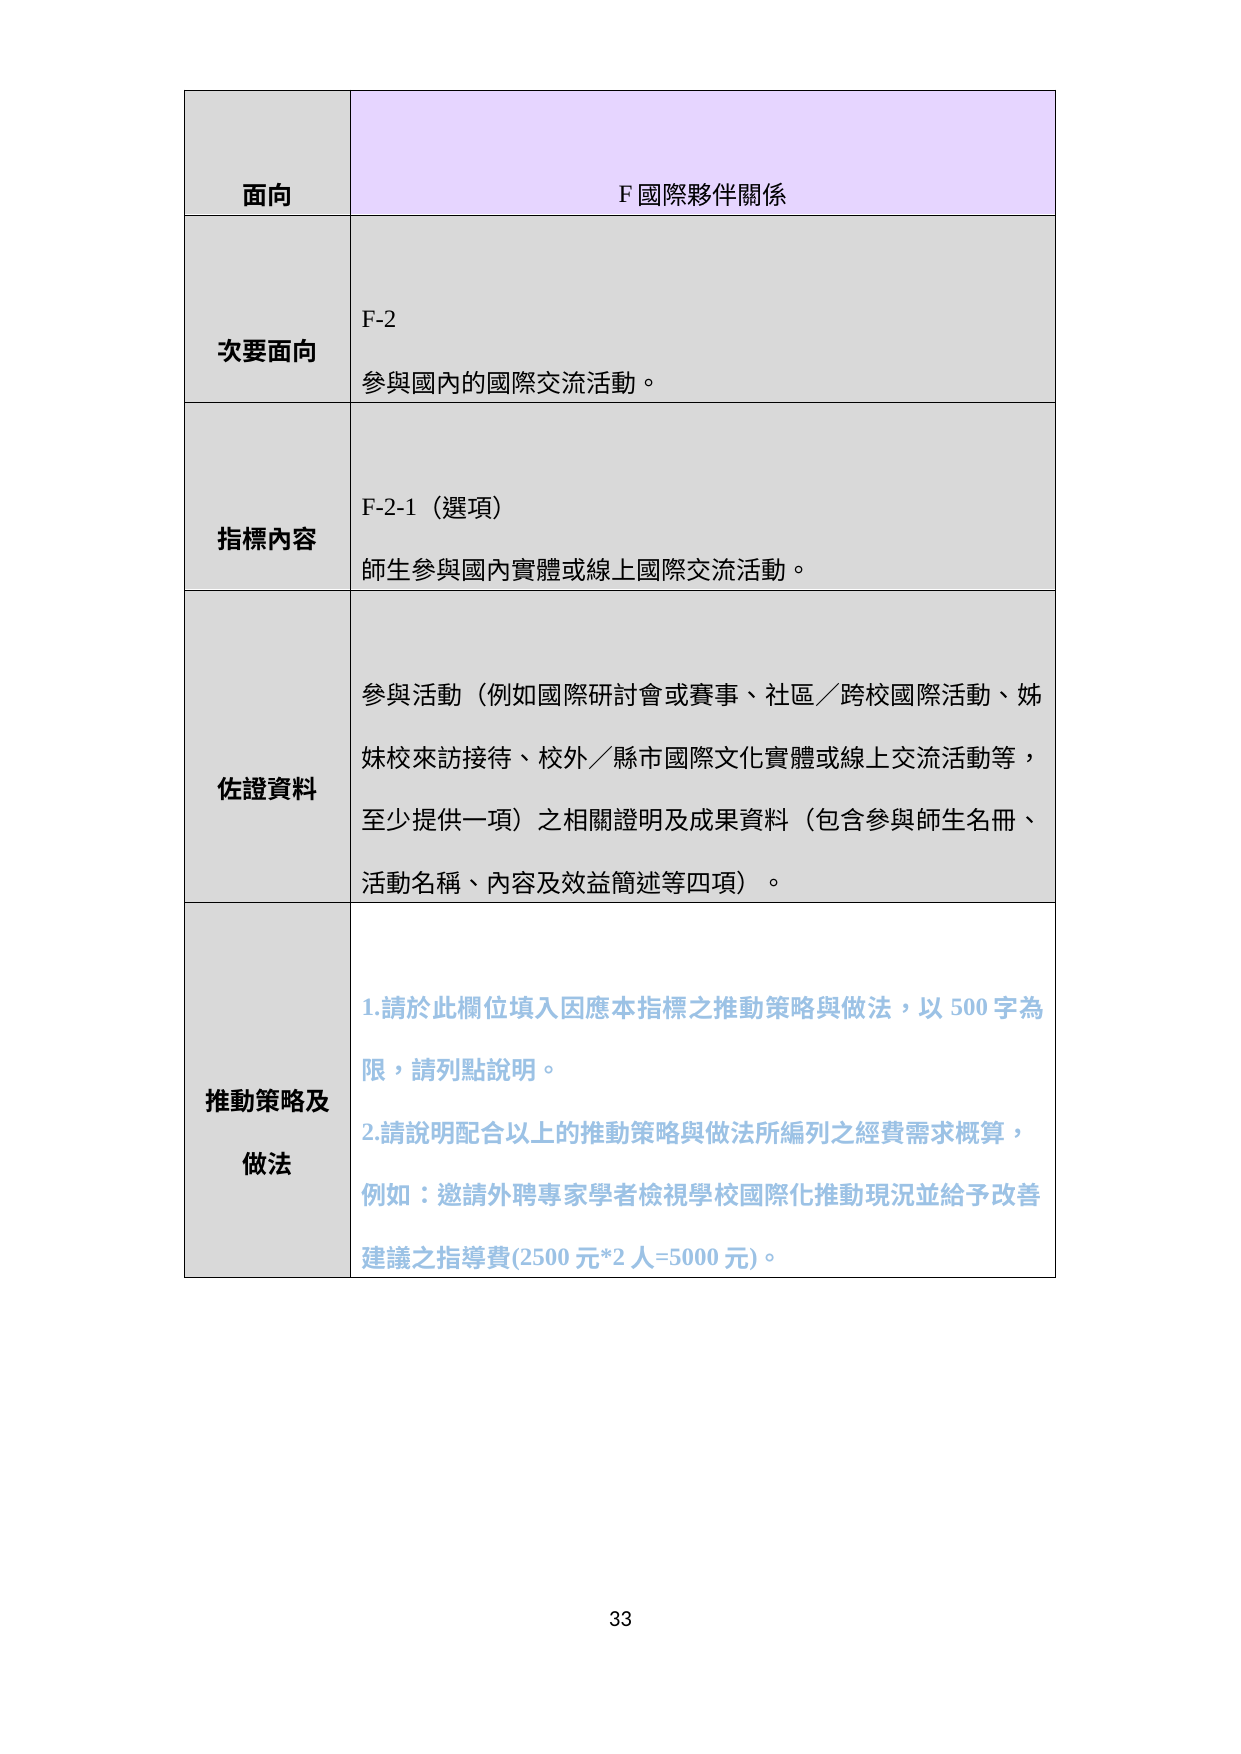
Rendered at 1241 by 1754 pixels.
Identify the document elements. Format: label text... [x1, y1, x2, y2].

table_cell 推動策略及做法 [185, 903, 350, 1277]
table_cell 指標內容 [185, 403, 350, 589]
table_cell 佐證資料 [185, 591, 350, 902]
table_cell 次要面向 [185, 216, 350, 402]
table_cell F-2 參與國內的國際交流活動。 [351, 216, 1055, 402]
table_cell 參與活動（例如國際研討會或賽事、社區／跨校國際活動、姊妹校來訪接待、校外／縣市國際文化實體或線上交流活動等，至少提供一項）之相關證明及成果資料（包含參與師生名冊、活動名稱、內容及效益簡述等四項）。 [351, 591, 1055, 902]
table_cell 1.請於此欄位填入因應本指標之推動策略與做法，以500字為限，請列點說明。 2.請說明配合以上的推動策略與做法所編列之經費需求概算， 例如：邀請外聘專家學者檢視學校國際化推動現況並給予改善建議之指導費(2500元*2人=5000元)。 [351, 903, 1055, 1277]
table_header 面向 [185, 91, 350, 214]
table_header F國際夥伴關係 [351, 91, 1055, 214]
table_cell F-2-1（選項） 師生參與國內實體或線上國際交流活動。 [351, 403, 1055, 589]
